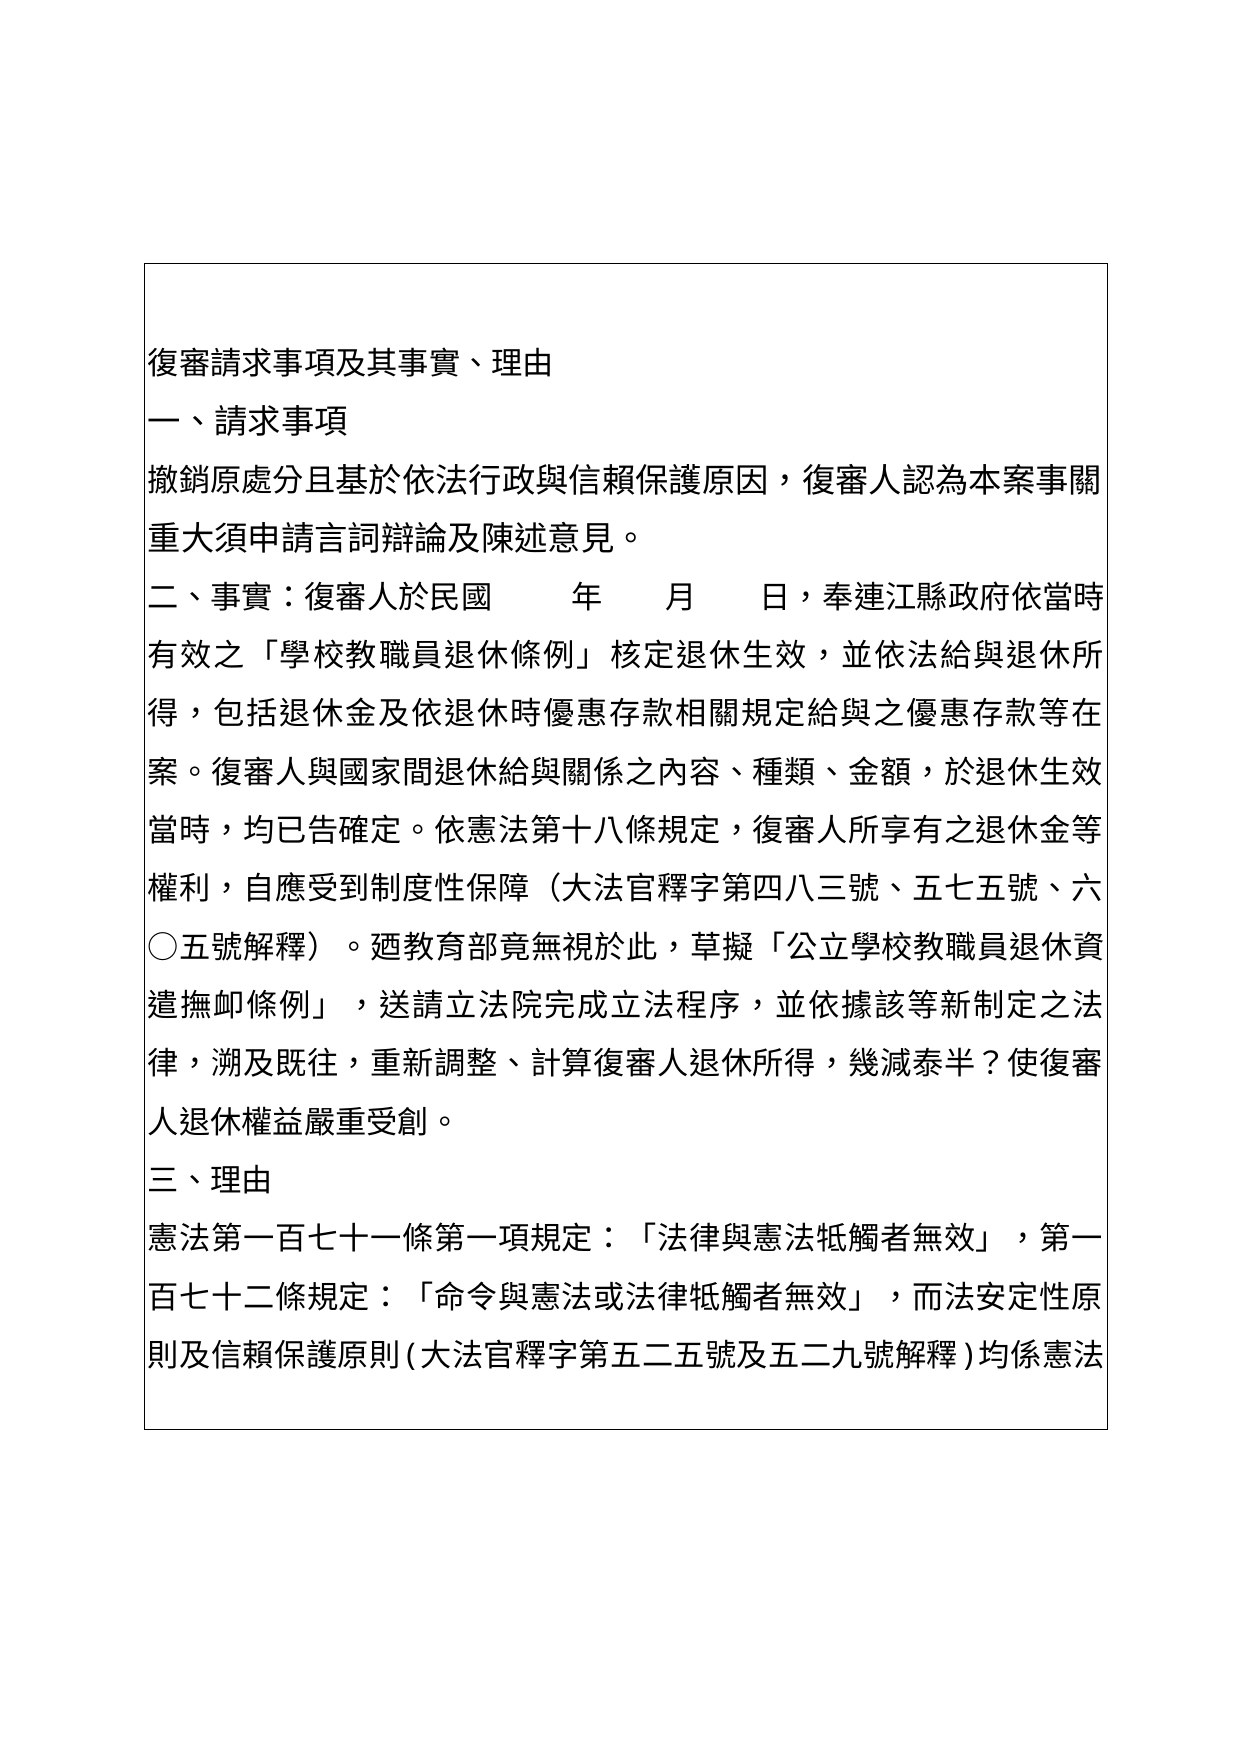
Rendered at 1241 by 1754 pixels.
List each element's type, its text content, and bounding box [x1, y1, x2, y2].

table_cell 復審請求事項及其事實、理由 一、請求事項 撤銷原處分且基於依法行政與信賴保護原因，復審人認為本案事關重大須申請言詞辯論及陳述意見。 二、事實：復審人於民國 年 月 日，奉連江縣政府依當時有效之「學校教職員退休條例」核定退休生效，並依法給與退休所得，包括退休金及依退休時優惠存款相關規定給與之優惠存款等在案。復審人與國家間退休給與關係之內容、種類、金額，於退休生效當時，均已告確定。依憲法第十八條規定，復審人所享有之退休金等權利，自應受到制度性保障（大法官釋字第四八三號、五七五號、六○五號解釋）。廼教育部竟無視於此，草擬「公立學校教職員退休資遣撫卹條例」，送請立法院完成立法程序，並依據該等新制定之法律，溯及既往，重新調整、計算復審人退休所得，幾減泰半？使復審人退休權益嚴重受創。 三、理由 憲法第一百七十一條第一項規定：「法律與憲法牴觸者無效」，第一百七十二條規定：「命令與憲法或法律牴觸者無效」，而法安定性原則及信賴保護原則(大法官釋字第五二五號及五二九號解釋)均係憲法 [145, 264, 1107, 1429]
